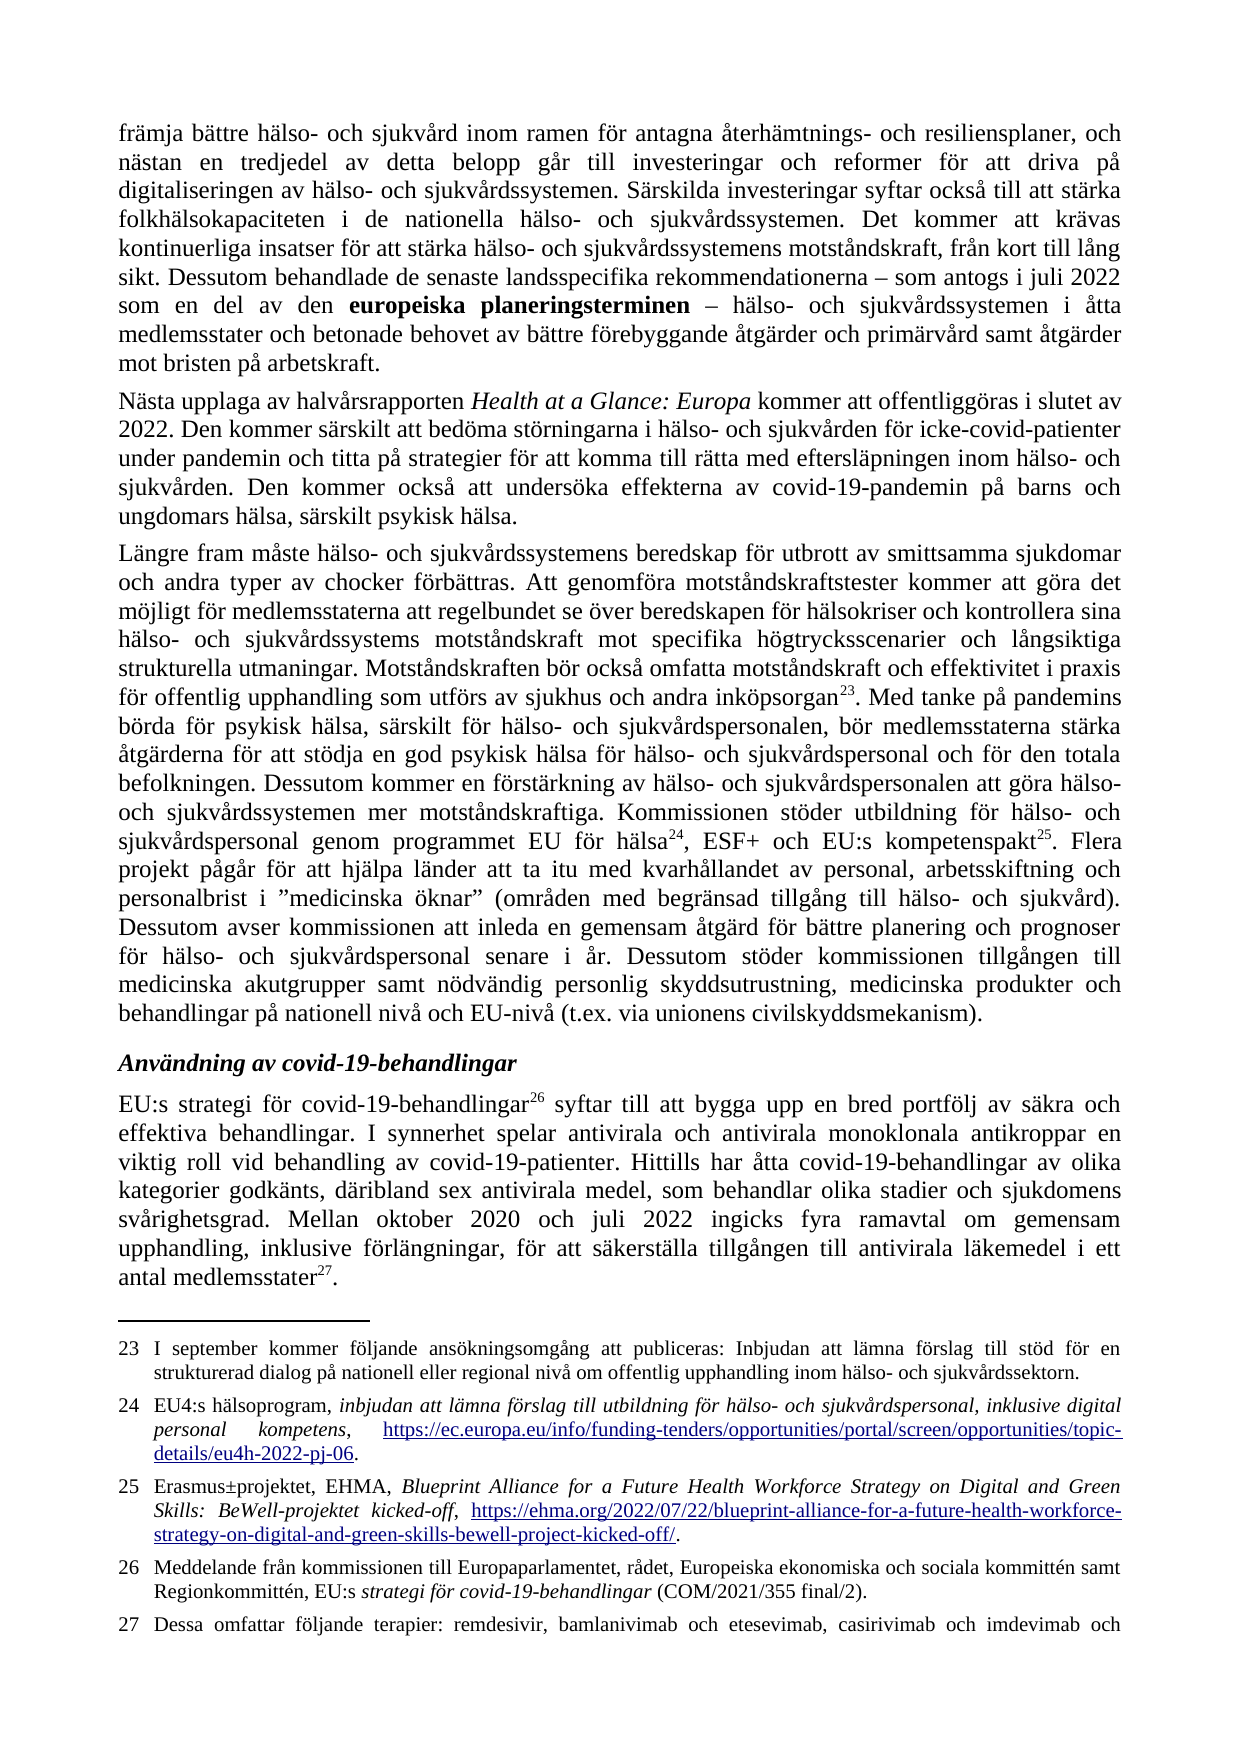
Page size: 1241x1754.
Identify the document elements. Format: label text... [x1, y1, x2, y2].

text Erasmus±projektet, EHMA, Blueprint Alliance for a Future Health Workforce Strategy on Digital and Green Skills: BeWell-projektet kicked-off, https://ehma.org/2022/07/22/blueprint-alliance-for-a-future-health-workforce-strategy-on-digital-and-green-skills-bewell-project-kicked-off/. [118, 1474, 1122, 1546]
text Dessa omfattar följande terapier: remdesivir, bamlanivimab och etesevimab, casirivimab och imdevimab och [118, 1612, 1122, 1636]
text främja bättre hälso- och sjukvård inom ramen för antagna återhämtnings- och resiliensplaner, och nästan en tredjedel av detta belopp går till investeringar och reformer för att driva på digitaliseringen av hälso- och sjukvårdssystemen. Särskilda investeringar syftar också till att stärka folkhälsokapaciteten i de nationella hälso- och sjukvårdssystemen. Det kommer att krävas kontinuerliga insatser för att stärka hälso- och sjukvårdssystemens motståndskraft, från kort till lång sikt. Dessutom behandlade de senaste landsspecifika rekommendationerna – som antogs i juli 2022 som en del av den europeiska planeringsterminen – hälso- och sjukvårdssystemen i åtta medlemsstater och betonade behovet av bättre förebyggande åtgärder och primärvård samt åtgärder mot bristen på arbetskraft. [118, 118, 1122, 377]
text EU:s strategi för covid-19-behandlingar syftar till att bygga upp en bred portfölj av säkra och effektiva behandlingar. I synnerhet spelar antivirala och antivirala monoklonala antikroppar en viktig roll vid behandling av covid-19-patienter. Hittills har åtta covid-19-behandlingar av olika kategorier godkänts, däribland sex antivirala medel, som behandlar olika stadier och sjukdomens svårighetsgrad. Mellan oktober 2020 och juli 2022 ingicks fyra ramavtal om gemensam upphandling, inklusive förlängningar, för att säkerställa tillgången till antivirala läkemedel i ett antal medlemsstater. [118, 1089, 1122, 1290]
text Meddelande från kommissionen till Europaparlamentet, rådet, Europeiska ekonomiska och sociala kommittén samt Regionkommittén, EU:s strategi för covid-19-behandlingar (COM/2021/355 final/2). [118, 1555, 1122, 1603]
text I september kommer följande ansökningsomgång att publiceras: Inbjudan att lämna förslag till stöd för en strukturerad dialog på nationell eller regional nivå om offentlig upphandling inom hälso- och sjukvårdssektorn. [118, 1336, 1122, 1384]
text Nästa upplaga av halvårsrapporten Health at a Glance: Europa kommer att offentliggöras i slutet av 2022. Den kommer särskilt att bedöma störningarna i hälso- och sjukvården för icke-covid-patienter under pandemin och titta på strategier för att komma till rätta med eftersläpningen inom hälso- och sjukvården. Den kommer också att undersöka effekterna av covid-19-pandemin på barns och ungdomars hälsa, särskilt psykisk hälsa. [118, 386, 1122, 529]
subtitle Användning av covid-19-behandlingar [118, 1048, 1122, 1077]
text Längre fram måste hälso- och sjukvårdssystemens beredskap för utbrott av smittsamma sjukdomar och andra typer av chocker förbättras. Att genomföra motståndskraftstester kommer att göra det möjligt för medlemsstaterna att regelbundet se över beredskapen för hälsokriser och kontrollera sina hälso- och sjukvårdssystems motståndskraft mot specifika högtrycksscenarier och långsiktiga strukturella utmaningar. Motståndskraften bör också omfatta motståndskraft och effektivitet i praxis för offentlig upphandling som utförs av sjukhus och andra inköpsorgan. Med tanke på pandemins börda för psykisk hälsa, särskilt för hälso- och sjukvårdspersonalen, bör medlemsstaterna stärka åtgärderna för att stödja en god psykisk hälsa för hälso- och sjukvårdspersonal och för den totala befolkningen. Dessutom kommer en förstärkning av hälso- och sjukvårdspersonalen att göra hälso- och sjukvårdssystemen mer motståndskraftiga. Kommissionen stöder utbildning för hälso- och sjukvårdspersonal genom programmet EU för hälsa, ESF+ och EU:s kompetenspakt. Flera projekt pågår för att hjälpa länder att ta itu med kvarhållandet av personal, arbetsskiftning och personalbrist i ”medicinska öknar” (områden med begränsad tillgång till hälso- och sjukvård). Dessutom avser kommissionen att inleda en gemensam åtgärd för bättre planering och prognoser för hälso- och sjukvårdspersonal senare i år. Dessutom stöder kommissionen tillgången till medicinska akutgrupper samt nödvändig personlig skyddsutrustning, medicinska produkter och behandlingar på nationell nivå och EU-nivå (t.ex. via unionens civilskyddsmekanism). [118, 538, 1122, 1027]
text EU4:s hälsoprogram, inbjudan att lämna förslag till utbildning för hälso- och sjukvårdspersonal, inklusive digital personal kompetens, https://ec.europa.eu/info/funding-tenders/opportunities/portal/screen/opportunities/topic-details/eu4h-2022-pj-06. [118, 1393, 1122, 1465]
